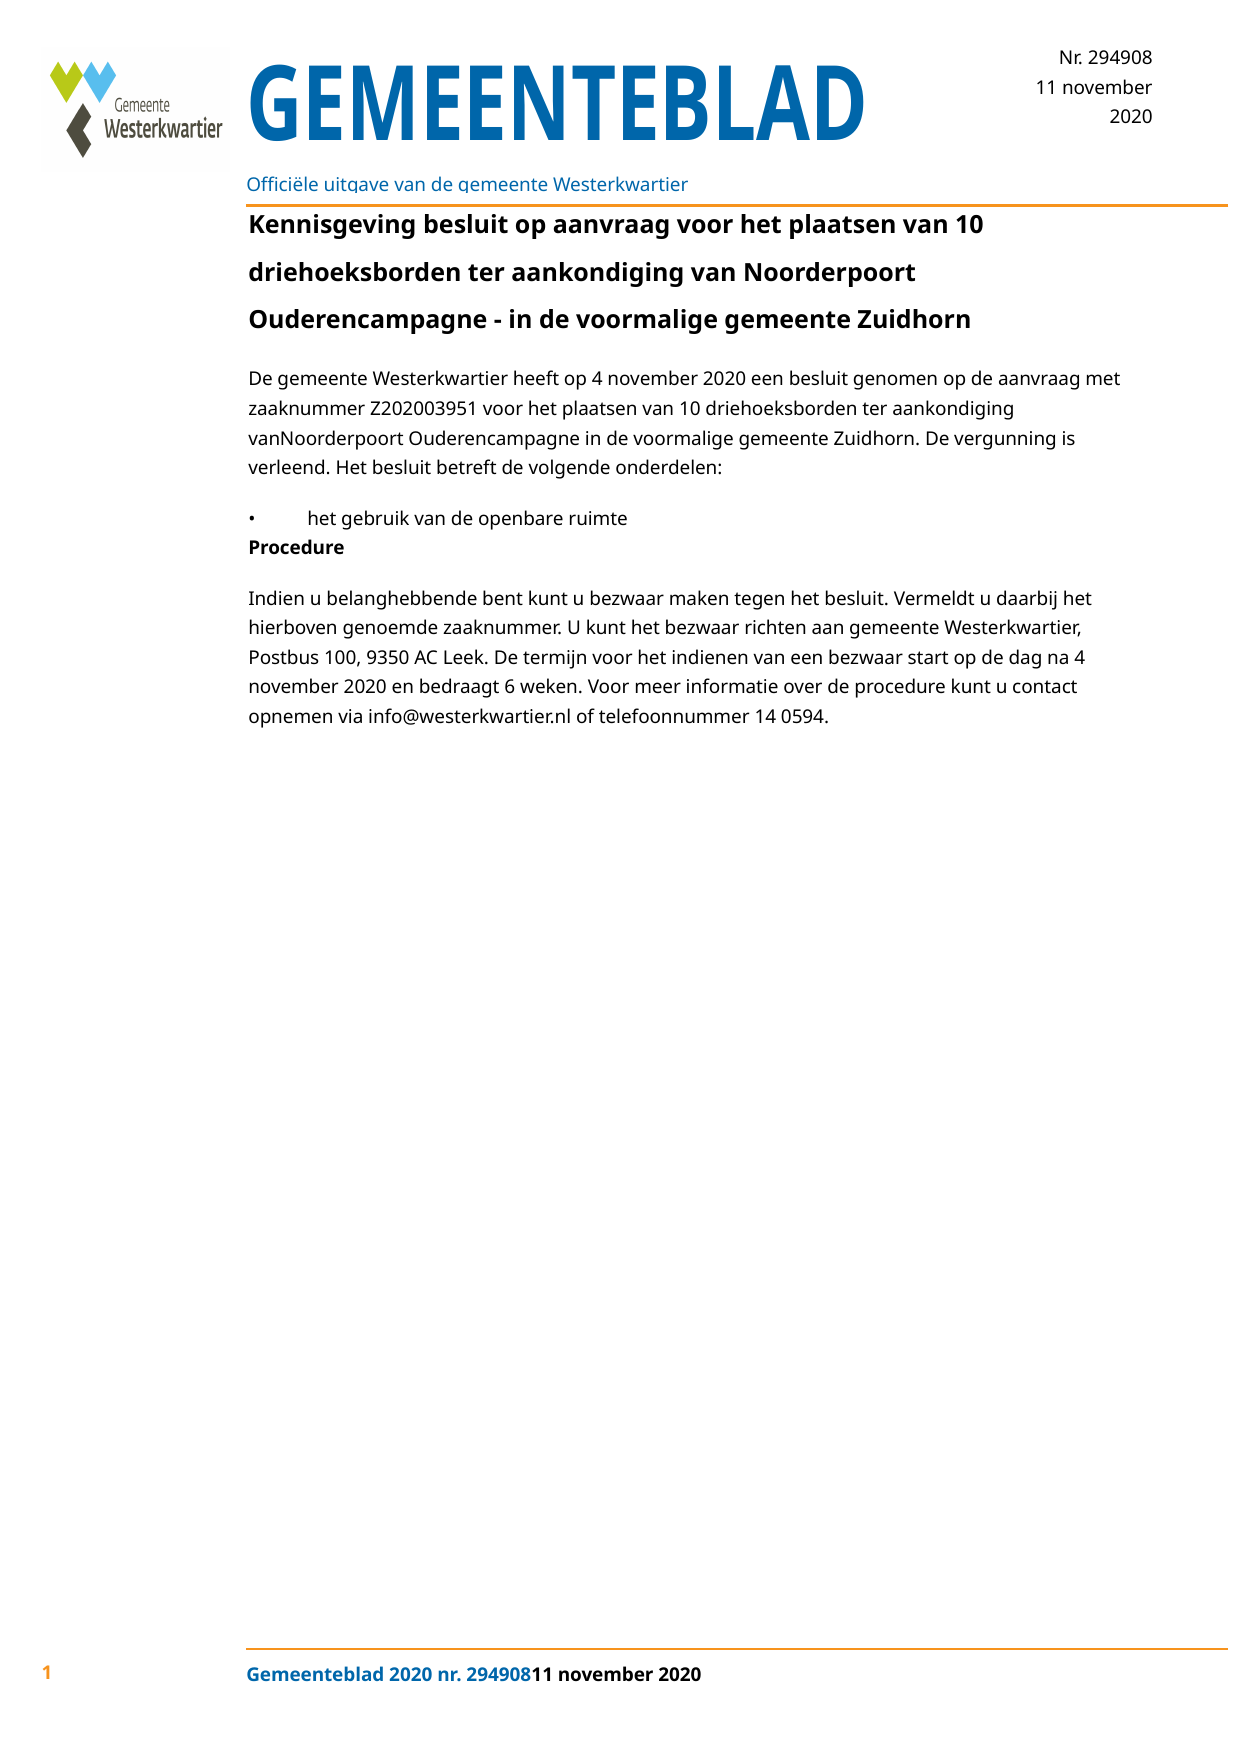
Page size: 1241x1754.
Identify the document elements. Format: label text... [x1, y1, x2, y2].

text Kennisgeving besluit op aanvraag voor het plaatsen van 10 driehoeksborden ter aankondiging van Noorderpoort Ouderencampagne - in de voormalige gemeente Zuidhorn [248, 207, 1152, 336]
picture [41, 47, 231, 172]
text De gemeente Westerkwartier heeft op 4 november 2020 een besluit genomen op de aanvraag met zaaknummer Z202003951 voor het plaatsen van 10 driehoeksborden ter aankondiging vanNoorderpoort Ouderencampagne in de voormalige gemeente Zuidhorn. De vergunning is verleend. Het besluit betreft de volgende onderdelen: [248, 366, 1152, 480]
text Procedure [248, 534, 1152, 560]
text Indien u belanghebbende bent kunt u bezwaar maken tegen het besluit. Vermeldt u daarbij het hierboven genoemde zaaknummer. U kunt het bezwaar richten aan gemeente Westerkwartier, Postbus 100, 9350 AC Leek. De termijn voor het indienen van een bezwaar start op de dag na 4 november 2020 en bedraagt 6 weken. Voor meer informatie over de procedure kunt u contact opnemen via info@westerkwartier.nl of telefoonnummer 14 0594. [248, 585, 1152, 729]
list het gebruik van de openbare ruimte [248, 505, 1152, 530]
